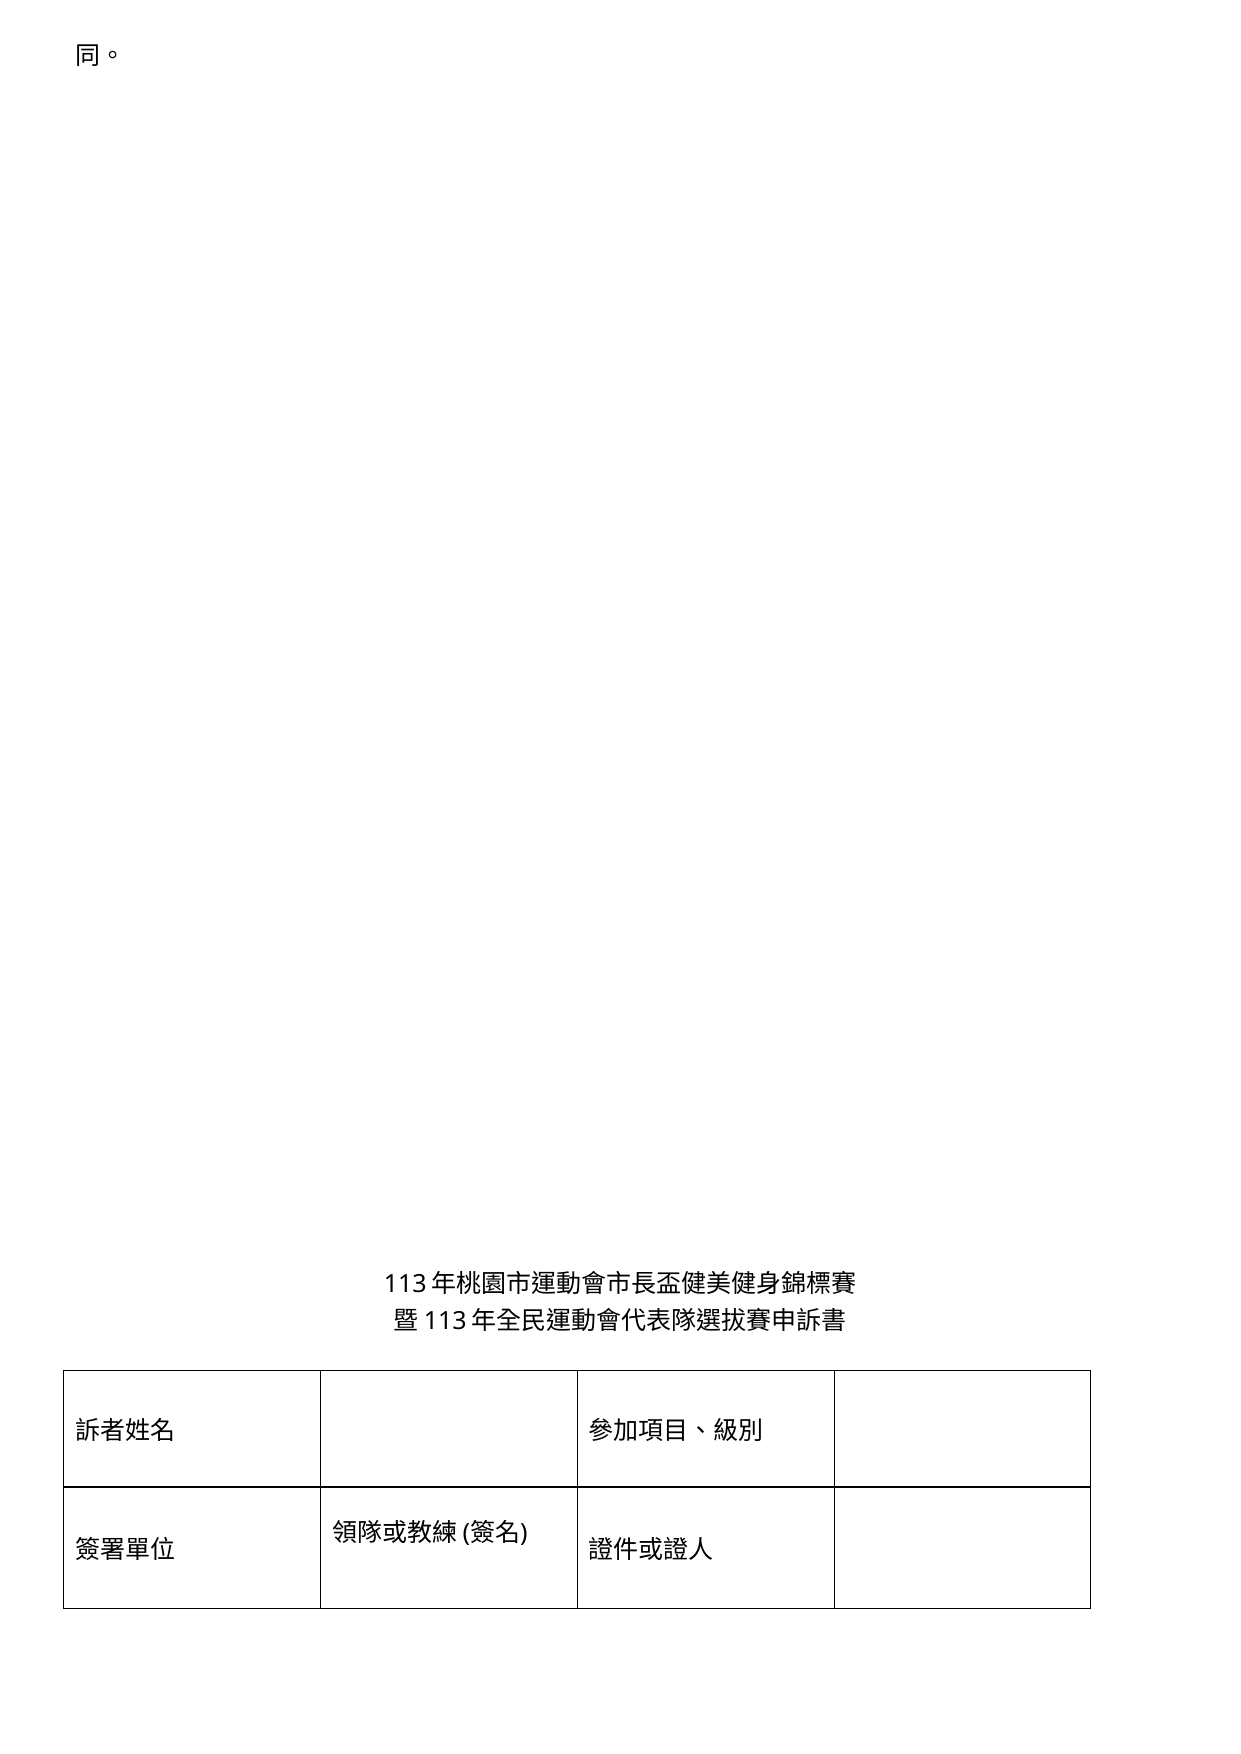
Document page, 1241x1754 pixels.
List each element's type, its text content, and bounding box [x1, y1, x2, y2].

text 暨113年全民運動會代表隊選拔賽申訴書 [75, 1300, 1165, 1336]
table_header 訴者姓名 [64, 1371, 320, 1486]
table_cell [835, 1488, 1090, 1608]
table_cell 領隊或教練 (簽名) [321, 1488, 577, 1608]
table_header [835, 1371, 1090, 1486]
text 同。 [75, 35, 1165, 72]
table_header [321, 1371, 577, 1486]
text 113年桃園市運動會市長盃健美健身錦標賽 [75, 1264, 1165, 1300]
table_cell 簽署單位 [64, 1488, 320, 1608]
table_header 參加項目、級別 [578, 1371, 834, 1486]
table_cell 證件或證人 [578, 1488, 834, 1608]
